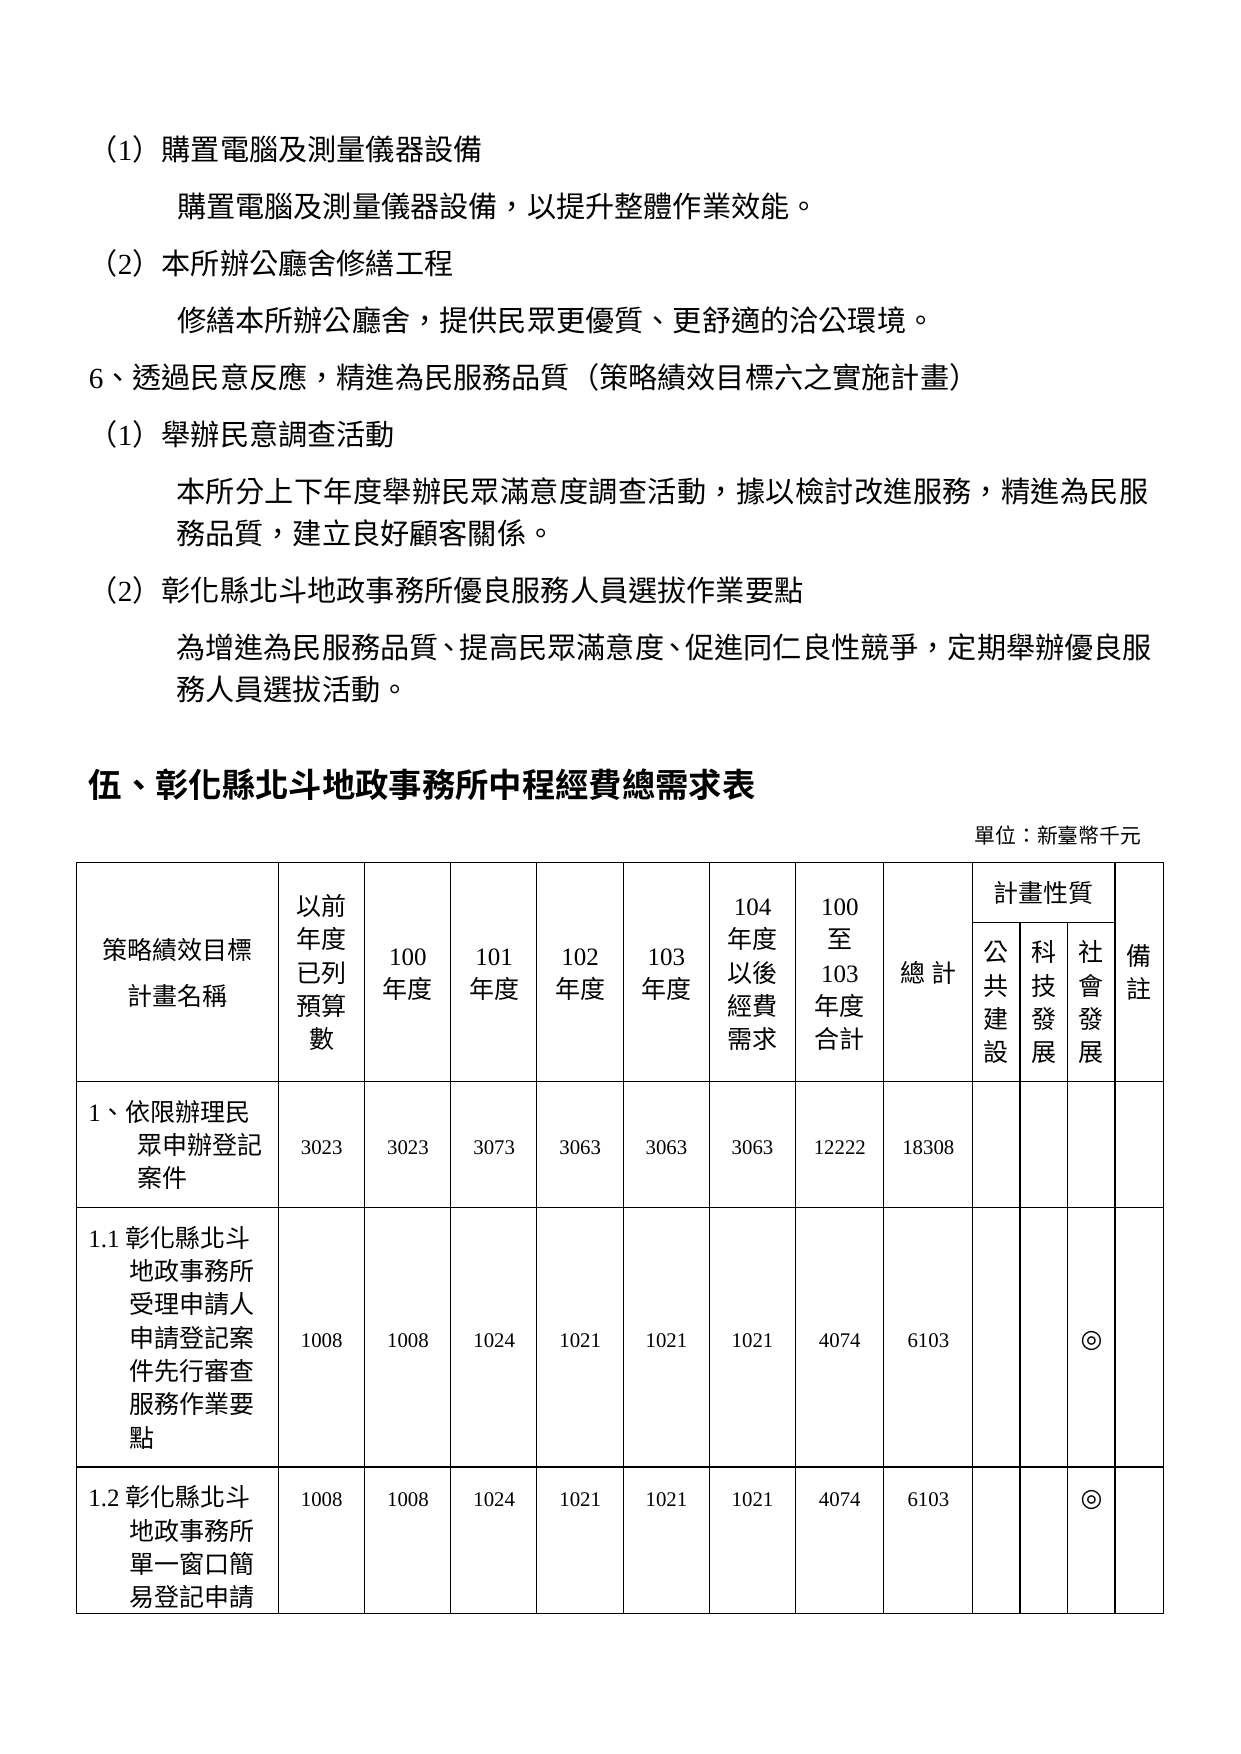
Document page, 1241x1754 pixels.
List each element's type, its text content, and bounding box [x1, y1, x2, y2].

table_cell [1021, 1082, 1067, 1207]
table_cell 3023 [279, 1082, 364, 1207]
table_cell ◎ [1068, 1468, 1114, 1613]
table_cell 6103 [884, 1468, 972, 1613]
table_cell 1021 [624, 1208, 709, 1466]
table_cell [1021, 1208, 1067, 1466]
text 修繕本所辦公廳舍，提供民眾更優質、更舒適的洽公環境。 [148, 298, 1152, 340]
table_cell 1008 [365, 1468, 450, 1613]
text 伍、彰化縣北斗地政事務所中程經費總需求表 [88, 759, 1152, 807]
table_cell 4074 [796, 1468, 883, 1613]
table_cell 1021 [624, 1468, 709, 1613]
table_cell 3023 [365, 1082, 450, 1207]
list 透過民意反應，精進為民服務品質（策略績效目標六之實施計畫） [88, 354, 1152, 397]
table_cell 12222 [796, 1082, 883, 1207]
table_cell 3063 [624, 1082, 709, 1207]
table_cell 1021 [537, 1208, 623, 1466]
table_cell 1008 [365, 1208, 450, 1466]
table_cell [973, 1468, 1019, 1613]
table_cell 3063 [537, 1082, 623, 1207]
table_cell 3063 [710, 1082, 795, 1207]
table_header 100至103年度合計 [796, 863, 883, 1081]
table_header 102年度 [537, 863, 623, 1081]
table_header 103年度 [624, 863, 709, 1081]
text 為增進為民服務品質、提高民眾滿意度、促進同仁良性競爭，定期舉辦優良服務人員選拔活動。 [176, 624, 1152, 709]
table_cell 1021 [537, 1468, 623, 1613]
table_cell [1021, 1468, 1067, 1613]
table_cell 公共建設 [973, 923, 1019, 1081]
list 本所辦公廳舍修繕工程 [88, 241, 1152, 283]
table_cell [1116, 1082, 1163, 1207]
table_cell 1.2 彰化縣北斗地政事務所單一窗口簡易登記申請 [77, 1468, 278, 1613]
list 購置電腦及測量儀器設備 [88, 127, 1152, 169]
text 單位：新臺幣千元 [974, 819, 1152, 850]
list 彰化縣北斗地政事務所優良服務人員選拔作業要點 [88, 567, 1152, 610]
table_cell [973, 1082, 1019, 1207]
table_cell [1116, 1208, 1163, 1466]
table_header 計畫性質 [973, 863, 1114, 922]
table_cell 1024 [451, 1208, 536, 1466]
table_cell 6103 [884, 1208, 972, 1466]
list 舉辦民意調查活動 [88, 411, 1152, 454]
table_cell 1021 [710, 1208, 795, 1466]
table_cell 依限辦理民眾申辦登記案件 [77, 1082, 278, 1207]
table_header 101年度 [451, 863, 536, 1081]
text 本所分上下年度舉辦民眾滿意度調查活動，據以檢討改進服務，精進為民服務品質，建立良好顧客關係。 [176, 468, 1152, 553]
table_header 備註 [1116, 863, 1163, 1081]
table_header 100年度 [365, 863, 450, 1081]
table_cell 3073 [451, 1082, 536, 1207]
table_cell [1116, 1468, 1163, 1613]
table_cell ◎ [1068, 1208, 1114, 1466]
table_cell 1008 [279, 1468, 364, 1613]
text 購置電腦及測量儀器設備，以提升整體作業效能。 [148, 184, 1152, 226]
table_cell 1021 [710, 1468, 795, 1613]
table_cell 社會發展 [1068, 923, 1114, 1081]
table_header 策略績效目標 計畫名稱 [77, 863, 278, 1081]
table_cell [973, 1208, 1019, 1466]
table_header 104年度以後經費需求 [710, 863, 795, 1081]
table_cell 1024 [451, 1468, 536, 1613]
table_header 以前年度已列預算數 [279, 863, 364, 1081]
table_cell 1.1 彰化縣北斗地政事務所受理申請人申請登記案件先行審查服務作業要點 [77, 1208, 278, 1466]
table_cell [1068, 1082, 1114, 1207]
table_cell 4074 [796, 1208, 883, 1466]
table_cell 科技發展 [1021, 923, 1067, 1081]
table_header 總 計 [884, 863, 972, 1081]
table_cell 1008 [279, 1208, 364, 1466]
table_cell 18308 [884, 1082, 972, 1207]
